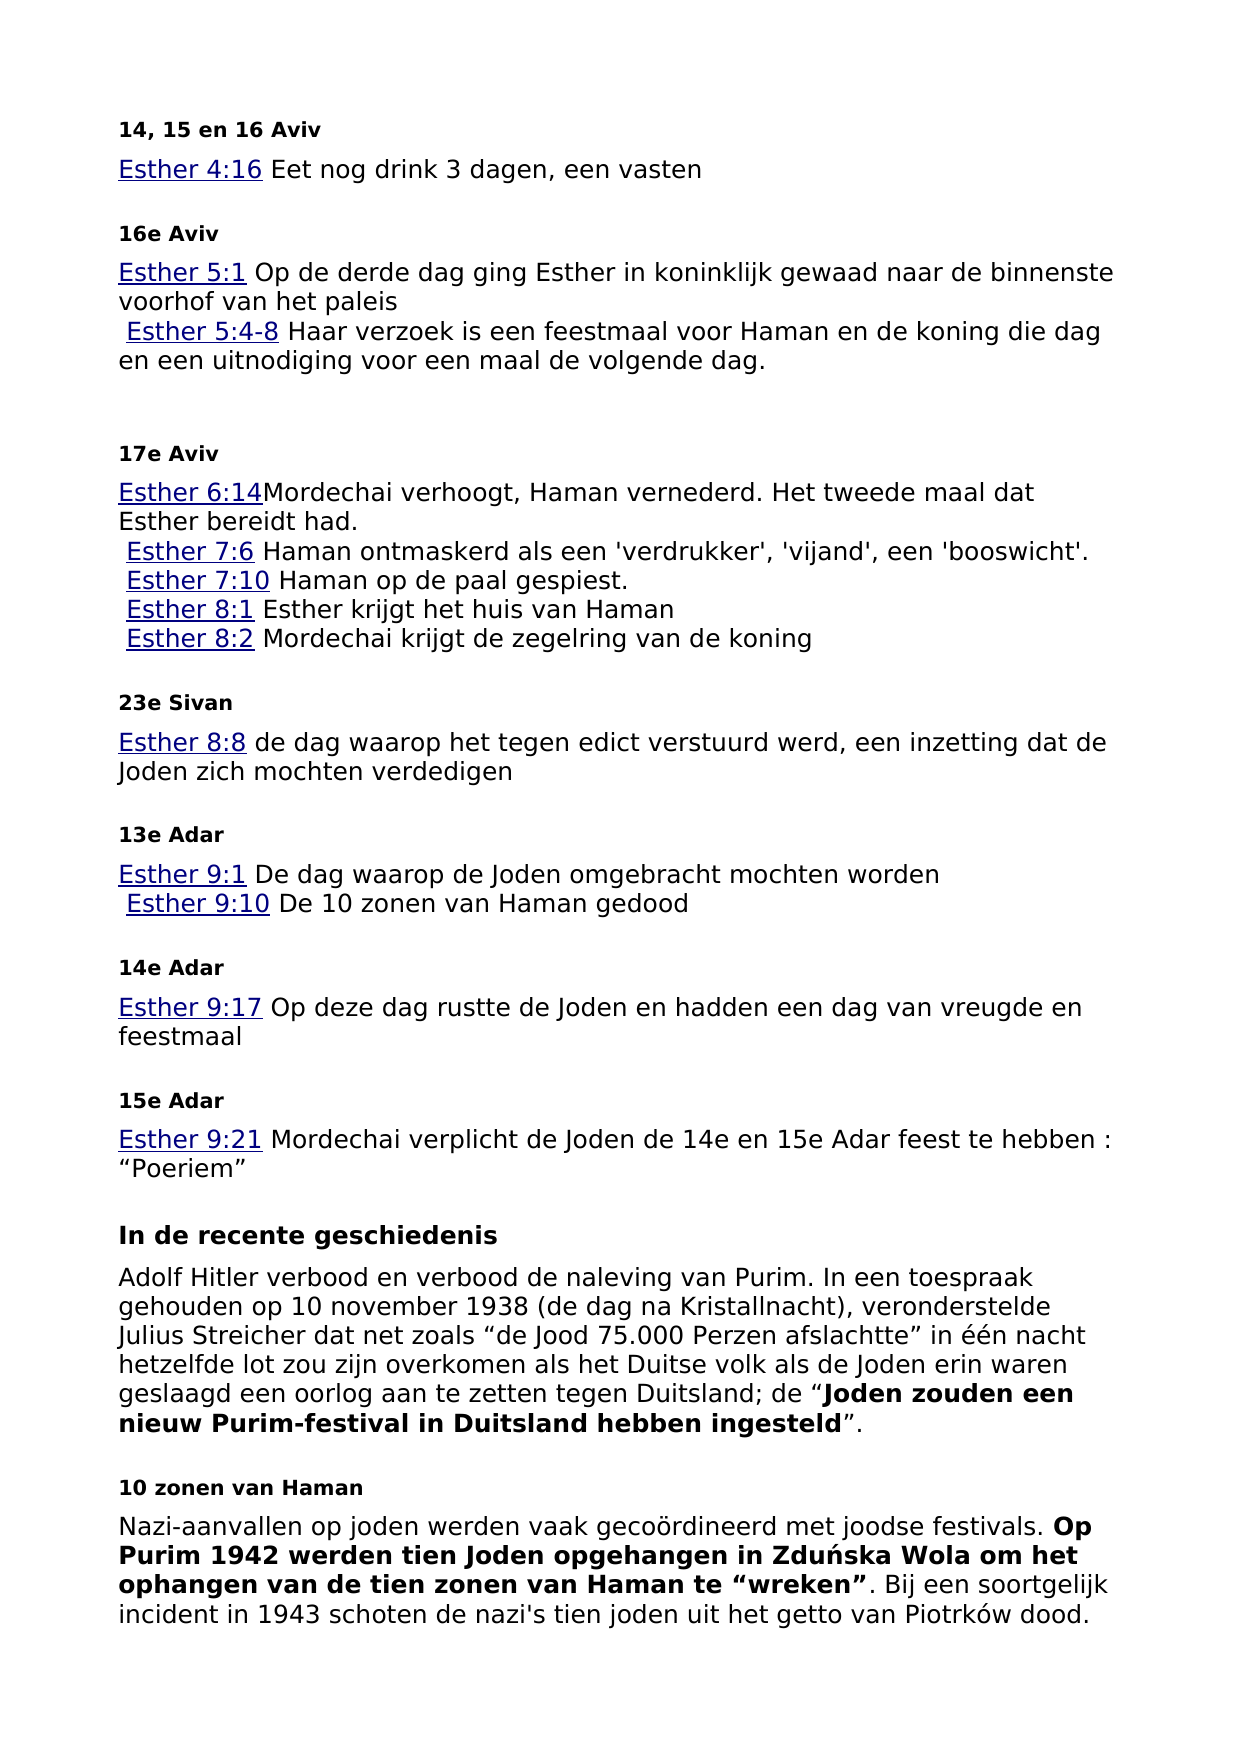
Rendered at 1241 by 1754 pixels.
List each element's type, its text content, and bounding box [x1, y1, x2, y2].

text Esther 9:1 De dag waarop de Joden omgebracht mochten worden Esther 9:10 De 10 zonen van Haman gedood [118, 860, 1122, 919]
text Esther 4:16 Eet nog drink 3 dagen, een vasten [118, 155, 1122, 184]
subtitle 10 zonen van Haman [118, 1476, 1122, 1500]
text Esther 9:21 Mordechai verplicht de Joden de 14e en 15e Adar feest te hebben : “Poeriem” [118, 1126, 1122, 1184]
subtitle 14, 15 en 16 Aviv [118, 118, 1122, 142]
subtitle 16e Aviv [118, 222, 1122, 246]
text Esther 5:1 Op de derde dag ging Esther in koninklijk gewaad naar de binnenste voorhof van het paleis Esther 5:4-8 Haar verzoek is een feestmaal voor Haman en de koning die dag en een uitnodiging voor een maal de volgende dag. [118, 258, 1122, 404]
subtitle 23e Sivan [118, 691, 1122, 715]
subtitle In de recente geschiedenis [118, 1221, 1122, 1251]
text Nazi-aanvallen op joden werden vaak gecoördineerd met joodse festivals. Op Purim 1942 werden tien Joden opgehangen in Zduńska Wola om het ophangen van de tien zonen van Haman te “wreken”. Bij een soortgelijk incident in 1943 schoten de nazi's tien joden uit het getto van Piotrków dood. [118, 1512, 1122, 1629]
text Esther 8:8 de dag waarop het tegen edict verstuurd werd, een inzetting dat de Joden zich mochten verdedigen [118, 728, 1122, 786]
subtitle 17e Aviv [118, 442, 1122, 466]
subtitle 13e Adar [118, 823, 1122, 848]
text Esther 6:14Mordechai verhoogt, Haman vernederd. Het tweede maal dat Esther bereidt had. Esther 7:6 Haman ontmaskerd als een 'verdrukker', 'vijand', een 'booswicht'. Esther 7:10 Haman op de paal gespiest. Esther 8:1 Esther krijgt het huis van Haman Esther 8:2 Mordechai krijgt de zegelring van de koning [118, 478, 1122, 653]
text Esther 9:17 Op deze dag rustte de Joden en hadden een dag van vreugde en feestmaal [118, 993, 1122, 1051]
subtitle 14e Adar [118, 956, 1122, 980]
subtitle 15e Adar [118, 1089, 1122, 1113]
text Adolf Hitler verbood en verbood de naleving van Purim. In een toespraak gehouden op 10 november 1938 (de dag na Kristallnacht), veronderstelde Julius Streicher dat net zoals “de Jood 75.000 Perzen afslachtte” in één nacht hetzelfde lot zou zijn overkomen als het Duitse volk als de Joden erin waren geslaagd een oorlog aan te zetten tegen Duitsland; de “Joden zouden een nieuw Purim-festival in Duitsland hebben ingesteld”. [118, 1263, 1122, 1438]
